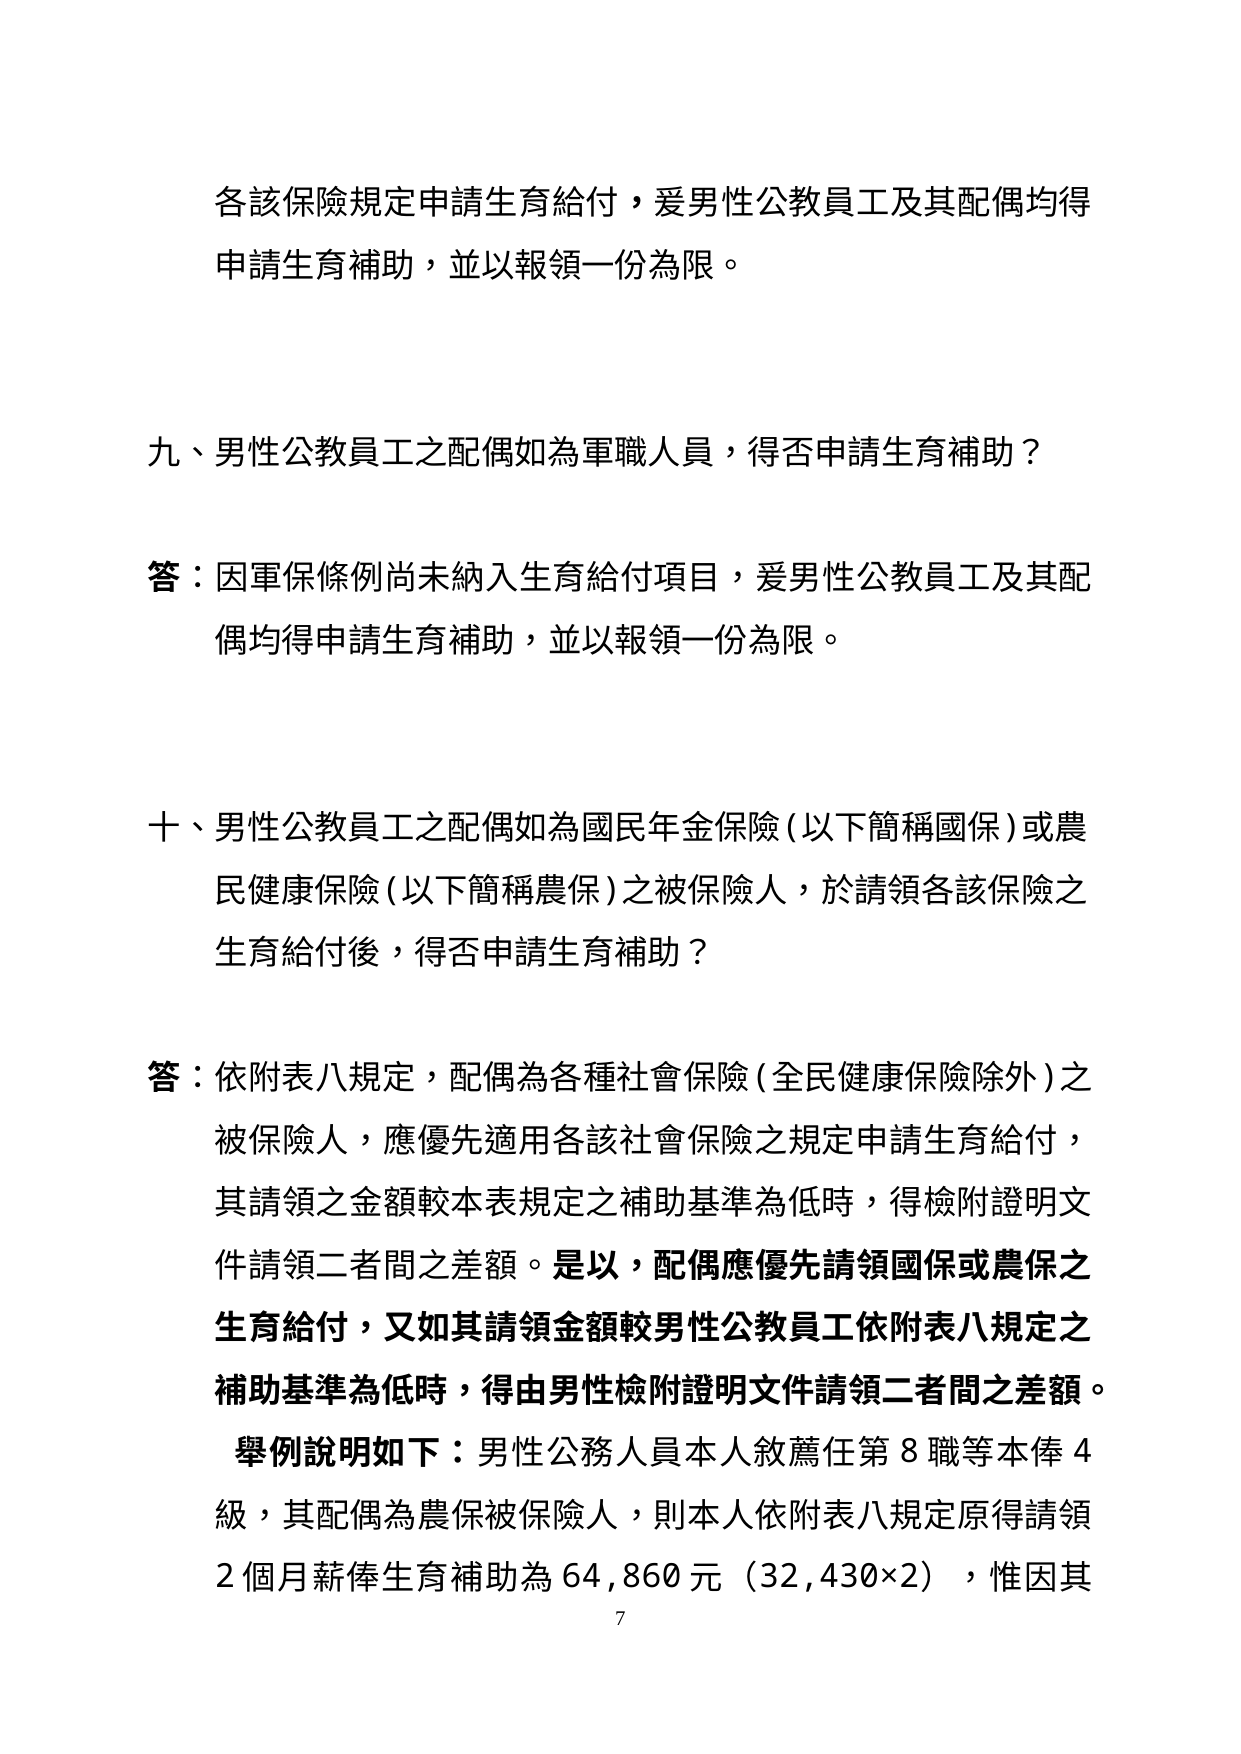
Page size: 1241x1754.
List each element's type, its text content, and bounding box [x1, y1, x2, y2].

text 舉例說明如下：男性公務人員本人敘薦任第8職等本俸4級，其配偶為農保被保險人，則本人依附表八規定原得請領2個月薪俸生育補助為64,860元（32,430×2），惟因其 [148, 1408, 1092, 1596]
text 各該保險規定申請生育給付，爰男性公教員工及其配偶均得申請生育補助，並以報領一份為限。 [148, 158, 1092, 283]
text 答：因軍保條例尚未納入生育給付項目，爰男性公教員工及其配偶均得申請生育補助，並以報領一份為限。 [148, 533, 1092, 658]
subtitle 九、男性公教員工之配偶如為軍職人員，得否申請生育補助？ [148, 408, 1092, 471]
text 答：依附表八規定，配偶為各種社會保險(全民健康保險除外)之被保險人，應優先適用各該社會保險之規定申請生育給付，其請領之金額較本表規定之補助基準為低時，得檢附證明文件請領二者間之差額。是以，配偶應優先請領國保或農保之生育給付，又如其請領金額較男性公教員工依附表八規定之補助基準為低時，得由男性檢附證明文件請領二者間之差額。 [148, 1033, 1092, 1408]
subtitle 十、男性公教員工之配偶如為國民年金保險(以下簡稱國保)或農民健康保險(以下簡稱農保)之被保險人，於請領各該保險之生育給付後，得否申請生育補助？ [148, 783, 1092, 971]
